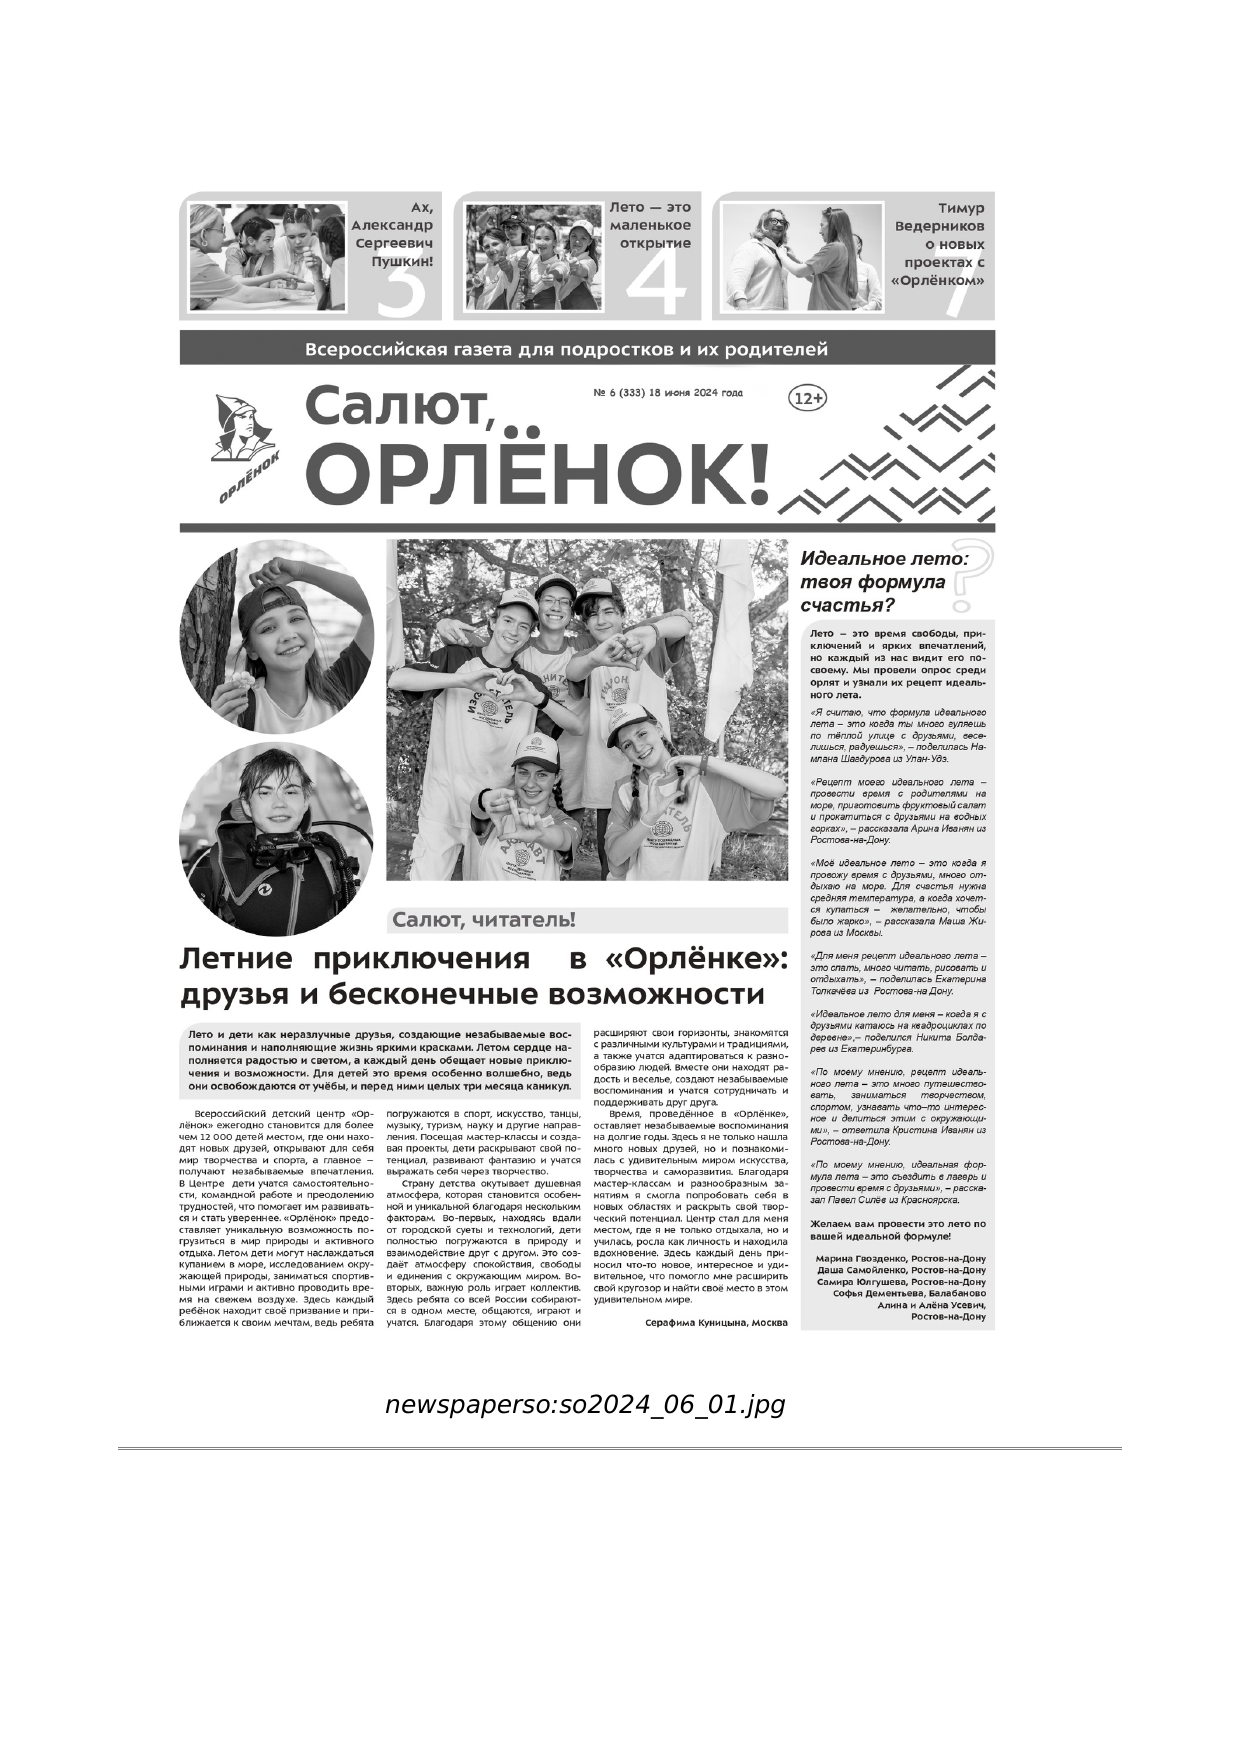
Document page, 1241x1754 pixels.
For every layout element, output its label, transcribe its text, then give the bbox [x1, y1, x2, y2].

text newspaperso:so2024_06_01.jpg [118, 1391, 1056, 1420]
picture [118, 130, 1056, 1391]
